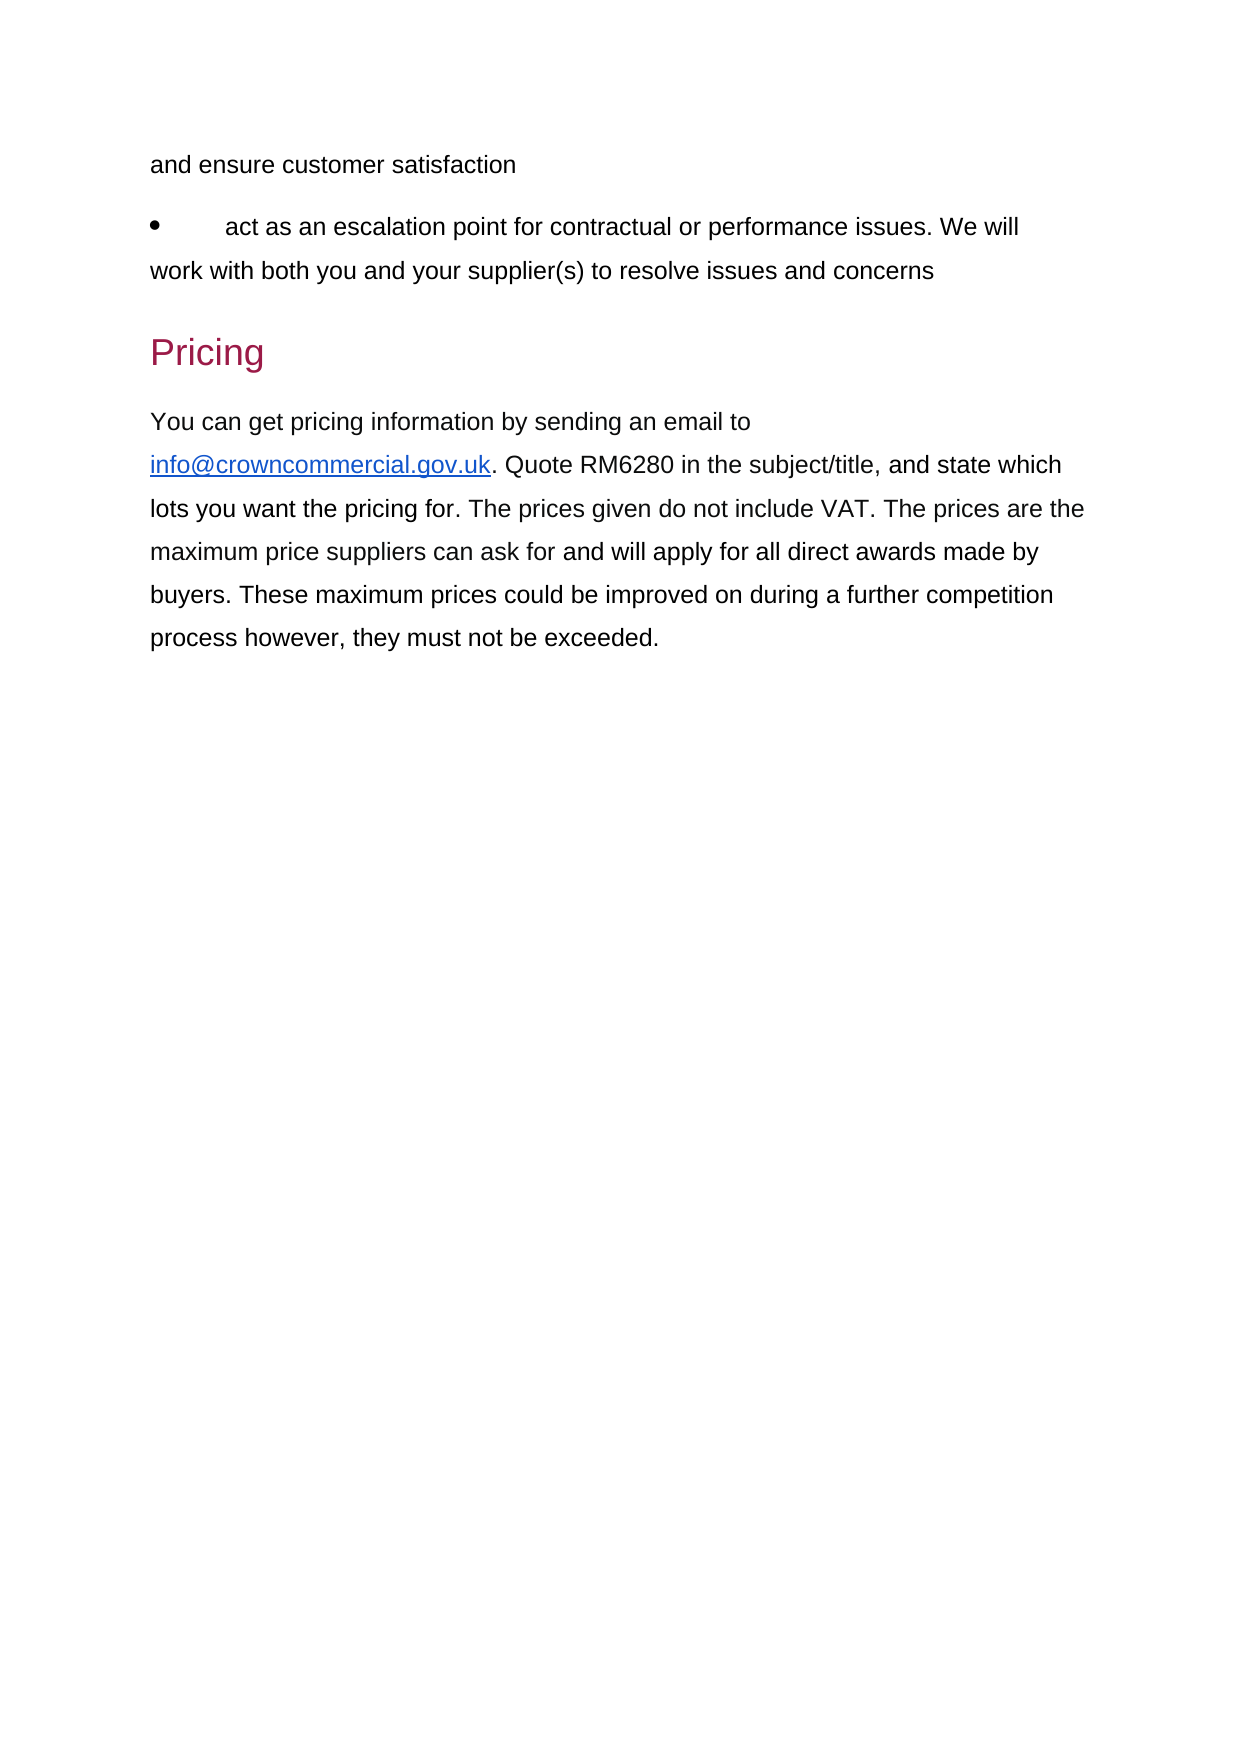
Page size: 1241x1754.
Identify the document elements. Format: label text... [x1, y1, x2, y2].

list and ensure customer satisfaction [150, 150, 1087, 179]
text You can get pricing information by sending an email to info@crowncommercial.gov.uk. Quote RM6280 in the subject/title, and state which lots you want the pricing for. The prices given do not include VAT. The prices are the maximum price suppliers can ask for and will apply for all direct awards made by buyers. These maximum prices could be improved on during a further competition process however, they must not be exceeded. [150, 407, 1090, 652]
list act as an escalation point for contractual or performance issues. We will work with both you and your supplier(s) to resolve issues and concerns [150, 212, 1066, 284]
subtitle Pricing [150, 330, 1090, 373]
